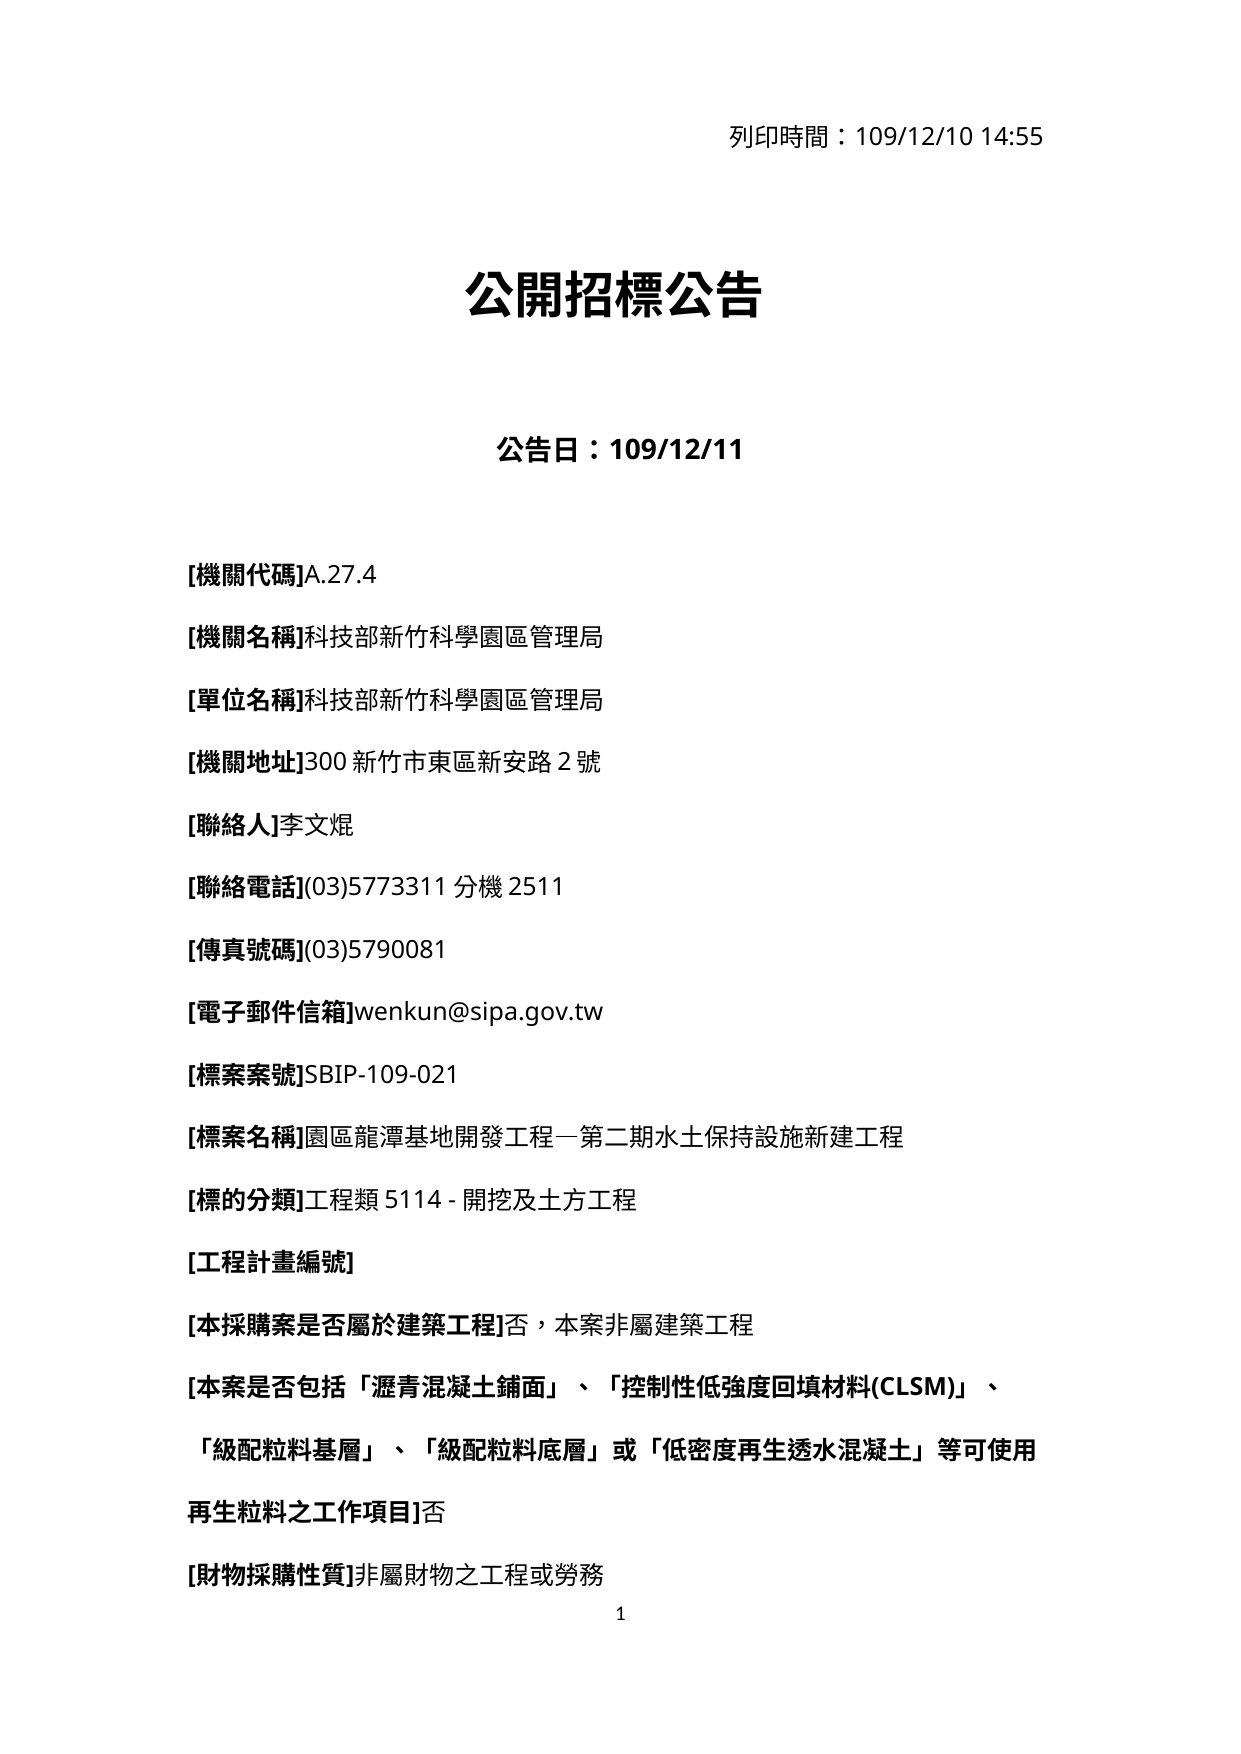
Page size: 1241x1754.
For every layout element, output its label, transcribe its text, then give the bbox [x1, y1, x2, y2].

table_cell 列印時間：109/12/10 14:55 [188, 94, 1050, 157]
text [機關代碼]A.27.4 [機關名稱]科技部新竹科學園區管理局 [單位名稱]科技部新竹科學園區管理局 [機關地址]300新竹市東區新安路2號 [聯絡人]李文焜 [聯絡電話](03)5773311分機2511 [傳真號碼](03)5790081 [電子郵件信箱]wenkun@sipa.gov.tw [標案案號]SBIP-109-021 [標案名稱]園區龍潭基地開發工程—第二期水土保持設施新建工程 [標的分類]工程類5114 - 開挖及土方工程 [工程計畫編號] [本採購案是否屬於建築工程]否，本案非屬建築工程 [本案是否包括「瀝青混凝土鋪面」、「控制性低強度回填材料(CLSM)」、「級配粒料基層」、「級配粒料底層」或「低密度再生透水混凝土」等可使用再生粒料之工作項目]否 [財物採購性質]非屬財物之工程或勞務 [採購金額]70,634,610元 [採購金額級距]查核金額以上未達巨額 [辦理方式]自辦 [依據法條]採購法第18條、第19條 [是否適用條約或協定之採購] [是否適用WTO政府採購協定(GPA)] 否 [是否適用臺紐經濟合作協定(ANZTEC)] 否 [是否適用臺星經濟夥伴協定(ASTEP)] 否 [本採購是否屬「具敏感性或國安(含資安)疑慮之業務範疇」採購]否 [本採購是否屬「涉及國家安全」採購]否 [預算金額]70,634,610元 [預算金額是否公開]是 [後續擴充]否 [是否受機關補助]否 [是否含特別預算]否 [本案是否曾以不同案號辦理招標公告且已傳輸其無法決標公告，目前仍未決標] 否 [招標方式]公開招標 [決標方式]最低標 [是否依政府採購法施行細則第64條之2辦理]否 [新增公告傳輸次數]01 [招標狀態]第一次公開招標 [機關自定公告日]109/12/11 [是否複數決標]否 [是否訂有底價]是 [是否屬特殊採購]否 [是否已辦理公開閱覽]是 [是否屬統包]否 [是否屬共同供應契約採購]否 [是否屬二以上機關之聯合採購(不適用共同供應契約規定)]否 [是否應依公共工程專業技師簽證規則實施技師簽證]否 [是否採行協商措施]否 [是否適用採購法第104條或105條或招標期限標準第10條或第4條之1]否 [是否依據採購法第106條第1項第1款辦理]否 [是否提供電子領標]是 [機關文件費(機關實收)]0元 [系統使用費]20元 [文件代收費]0元 [總計]20元 [是否提供現場領標]否 [是否提供電子投標]否 [截止投標]109/12/30 17:00 [開標時間]109/12/31 10:00 [開標地點]300新竹市東區新安路2號[本局一樓會議室] [是否須繳納押標金] 是，尚未提供廠商線上繳納押標金 [押標金額度]詳附加說明[押標金] [投標文字]正體中文 [收受投標文件地點]300新竹市東區新安路2號[本局一樓收發室] [是否依據採購法第99條]否 [履約地點]桃園市(非原住民地區) [履約期限]詳附加說明[工期] [是否刊登公報]是 [是否依據採購法第11條之1，成立採購工作及審查小組]否 [本案採購契約是否採用主管機關訂定之範本]是 [本案採購契約是否採用主管機關訂定之最新版範本]是 [採購監辦]依政府採購法第12條規定，報請上級機關派員監辦 [是否屬災區重建工程]否 [廠商資格摘要] 廠商資格訂為乙等(含)以上綜合營造業，並具備下列資格證明文件者：1.公司登記或商業登記證明文件2.承攬工程手冊(依營造業法第44條規定：依政府採購法辦理之營繕工程，不得交由評鑑為第三級之綜合營造業或專業營造業者承攬。經評鑑為第三級者為無效標，不得承攬。)3.營造業登記證4.當年度同業公會會員證5.廠商信用證明6.廠商納稅證明 [是否訂有與履約能力有關之基本資格]是 [廠商應附具之基本資格證明文件或物品] 1.廠商信用之證明。 [附加說明] [領標方式及時間]（一）領標時間：109年12月11日起至109年12月30日止。 （二）領標方式：1.自公告之日起至截止投標期限前至政府採購領投標系統網站http://web.pcc.gov.tw下載招標文件，惟不得任意複製、抄襲、轉載及篡改。2.電子領標之廠商投標時請檢附領標電子憑據書面明細以供查驗。 [圖說費]1.電子領標文件費：新台幣零元整。餘依政府採購領投標系統領標作業規定辦理領標費用繳交事宜。2.以上費用無論得標與否概不退還。[押標金]1.新台幣參佰萬元整。 2.優良廠商：壹佰伍拾萬元整。（請檢附主管機關已登錄之證明文件）3.押標金受款人：科技部新竹科學園區管理局[開標時間及地點]109年12月31日（星期四）上午10時00分於本局1樓會議室[截標時間]109年12月30日（星期三）下午5時00分整 [工期]於決標日起30日曆天內開工（但未取得水土保持施工許可證時不得開工)，或於取得水土保持施工許可證之日起30日曆天內開工，並自開工日起210日曆天內竣工。 [本案聯絡人]工程請洽李文焜，招標文件請洽曾佩芷 電話(03)5773311#2511(03)5773311#2522 [是否刊登英文公告]否 [疑義、異議、申訴及檢舉受理單位] [疑義、異議受理單位]科技部新竹科學園區管理局 [申訴受理單位]行政院公共工程委員會採購申訴審議委員會（地址：110臺北市信義區松仁路3號9樓、電話：02-87897530、傳真：02-87897514） [檢舉受理單位] 部會署-科技部採購稽核小組（地址：106臺北市大安區和平東路2段106號17樓、電話：02-27377601、傳真：02-27377249） 法務部調查局（地址：231新北市新店區中華路74號;新店郵政60000號信箱、電話：02-29177777、傳真：02-29188888） 新竹市調查站（地址：30001新竹市東區經國路三段126號;新竹郵政60000號信箱、電話：03-5388888） 法務部廉政署（地址：100臺北市中正區博愛路166號;10099國史館郵局第153號信箱、電話：0800286586、傳真：02-23811234） 中央採購稽核小組（地址：110臺北市信義區松仁路3號9樓、電話：02-87897548、傳真：02-87897554） [招標公告傳輸時間]109/12/10 14:54 [187, 532, 1053, 1594]
text 公告日：109/12/11 [187, 407, 1053, 469]
text 公開招標公告 [187, 219, 1053, 344]
